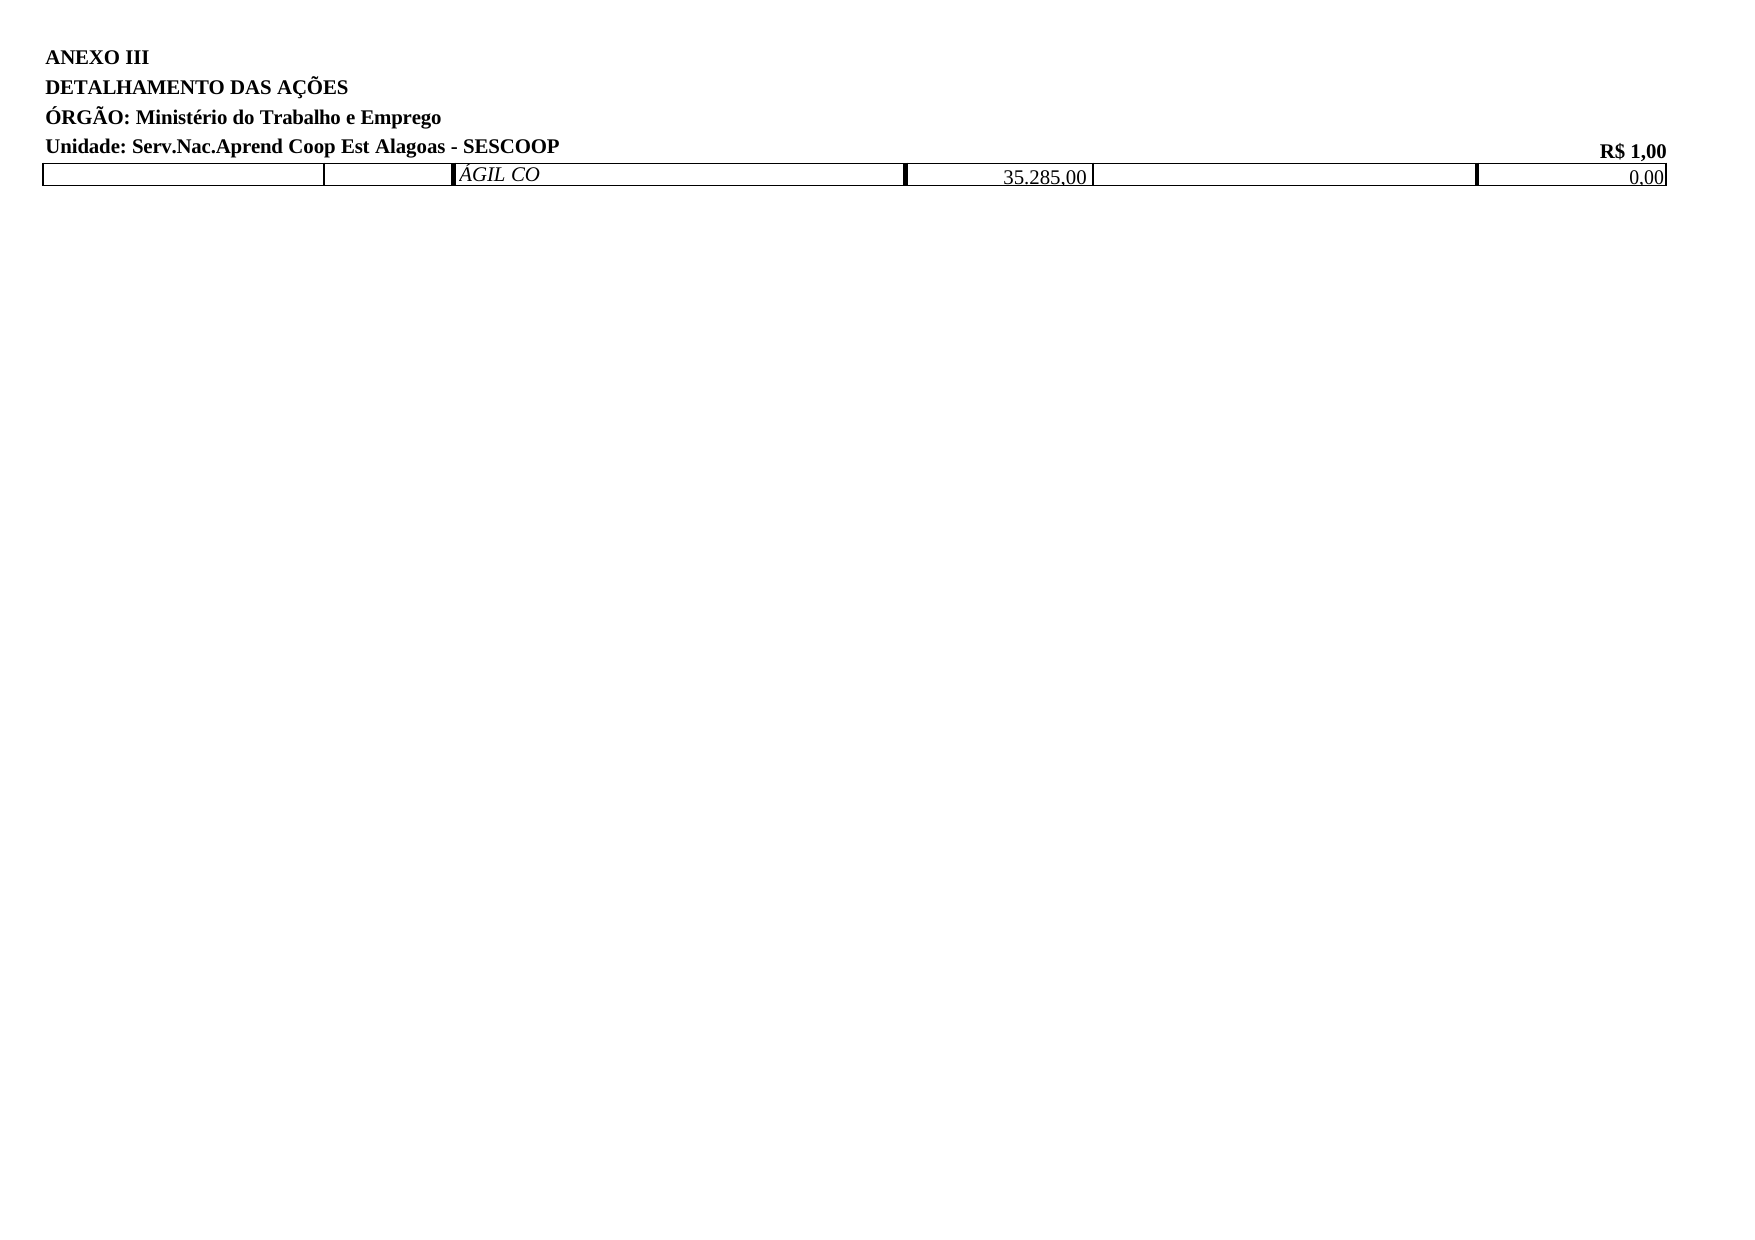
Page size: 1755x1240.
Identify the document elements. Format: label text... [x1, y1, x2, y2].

table_cell ÁGIL CO [456, 164, 903, 184]
table_cell 11 - TRABALHO [44, 164, 323, 184]
table_cell 35.285,00 [908, 164, 1092, 184]
table_cell [1094, 164, 1475, 184]
table_cell [325, 164, 451, 184]
table_cell 0,00 [1479, 164, 1665, 184]
